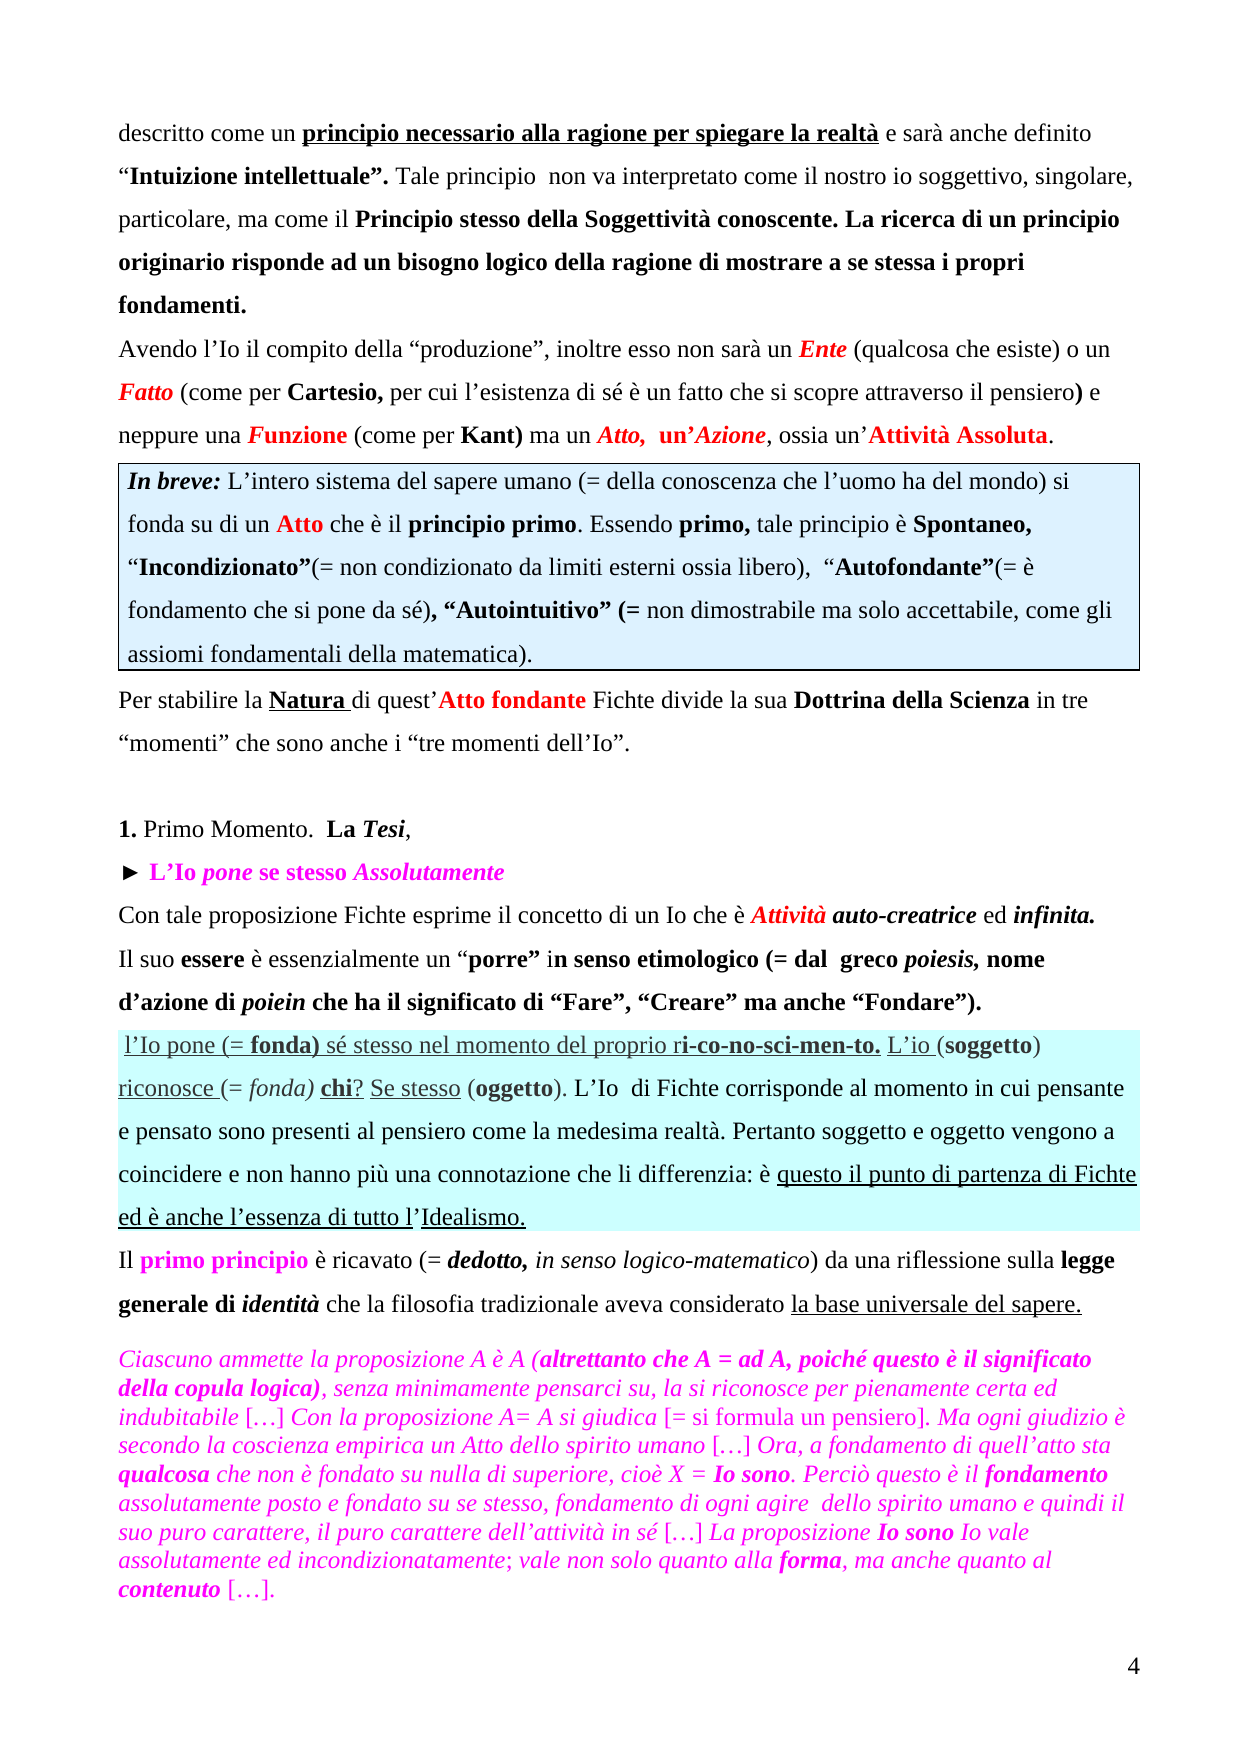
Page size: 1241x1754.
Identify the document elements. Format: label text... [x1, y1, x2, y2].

text Con tale proposizione Fichte esprime il concetto di un Io che è Attività auto-creatrice ed infinita. [118, 901, 1140, 929]
text Il primo principio è ricavato (= dedotto, in senso logico-matematico) da una riflessione sulla legge generale di identità che la filosofia tradizionale aveva considerato la base universale del sapere. [118, 1246, 1140, 1317]
text Il suo essere è essenzialmente un “porre” in senso etimologico (= dal greco poiesis, nome d’azione di poiein che ha il significato di “Fare”, “Creare” ma anche “Fondare”). [118, 944, 1140, 1016]
text Ciascuno ammette la proposizione A è A (altrettanto che A = ad A, poiché questo è il significato della copula logica), senza minimamente pensarci su, la si riconosce per pienamente certa ed indubitabile […] Con la proposizione A= A si giudica [= si formula un pensiero]. Ma ogni giudizio è secondo la coscienza empirica un Atto dello spirito umano […] Ora, a fondamento di quell’atto sta qualcosa che non è fondato su nulla di superiore, cioè X = Io sono. Perciò questo è il fondamento assolutamente posto e fondato su se stesso, fondamento di ogni agire dello spirito umano e quindi il suo puro carattere, il puro carattere dell’attività in sé […] La proposizione Io sono Io vale assolutamente ed incondizionatamente; vale non solo quanto alla forma, ma anche quanto al contenuto […]. [118, 1344, 1140, 1603]
text 1. Primo Momento. La Tesi, [118, 814, 1140, 843]
text ► L’Io pone se stesso Assolutamente [118, 857, 1140, 886]
text l’Io pone (= fonda) sé stesso nel momento del proprio ri-co-no-sci-men-to. L’io (soggetto) riconosce (= fonda) chi? Se stesso (oggetto). L’Io di Fichte corrisponde al momento in cui pensante e pensato sono presenti al pensiero come la medesima realtà. Pertanto soggetto e oggetto vengono a coincidere e non hanno più una connotazione che li differenzia: è questo il punto di partenza di Fichte ed è anche l’essenza di tutto l’Idealismo. [118, 1030, 1140, 1231]
text In breve: L’intero sistema del sapere umano (= della conoscenza che l’uomo ha del mondo) si fonda su di un Atto che è il principio primo. Essendo primo, tale principio è Spontaneo, “Incondizionato”(= non condizionato da limiti esterni ossia libero), “Autofondante”(= è fondamento che si pone da sé), “Autointuitivo” (= non dimostrabile ma solo accettabile, come gli assiomi fondamentali della matematica). [119, 464, 1139, 669]
text Per stabilire la Natura di quest’Atto fondante Fichte divide la sua Dottrina della Scienza in tre “momenti” che sono anche i “tre momenti dell’Io”. [118, 685, 1140, 757]
text Avendo l’Io il compito della “produzione”, inoltre esso non sarà un Ente (qualcosa che esiste) o un Fatto (come per Cartesio, per cui l’esistenza di sé è un fatto che si scopre attraverso il pensiero) e neppure una Funzione (come per Kant) ma un Atto, un’Azione, ossia un’Attività Assoluta. [118, 334, 1140, 449]
text descritto come un principio necessario alla ragione per spiegare la realtà e sarà anche definito “Intuizione intellettuale”. Tale principio non va interpretato come il nostro io soggettivo, singolare, particolare, ma come il Principio stesso della Soggettività conoscente. La ricerca di un principio originario risponde ad un bisogno logico della ragione di mostrare a se stessa i propri fondamenti. [118, 118, 1140, 319]
